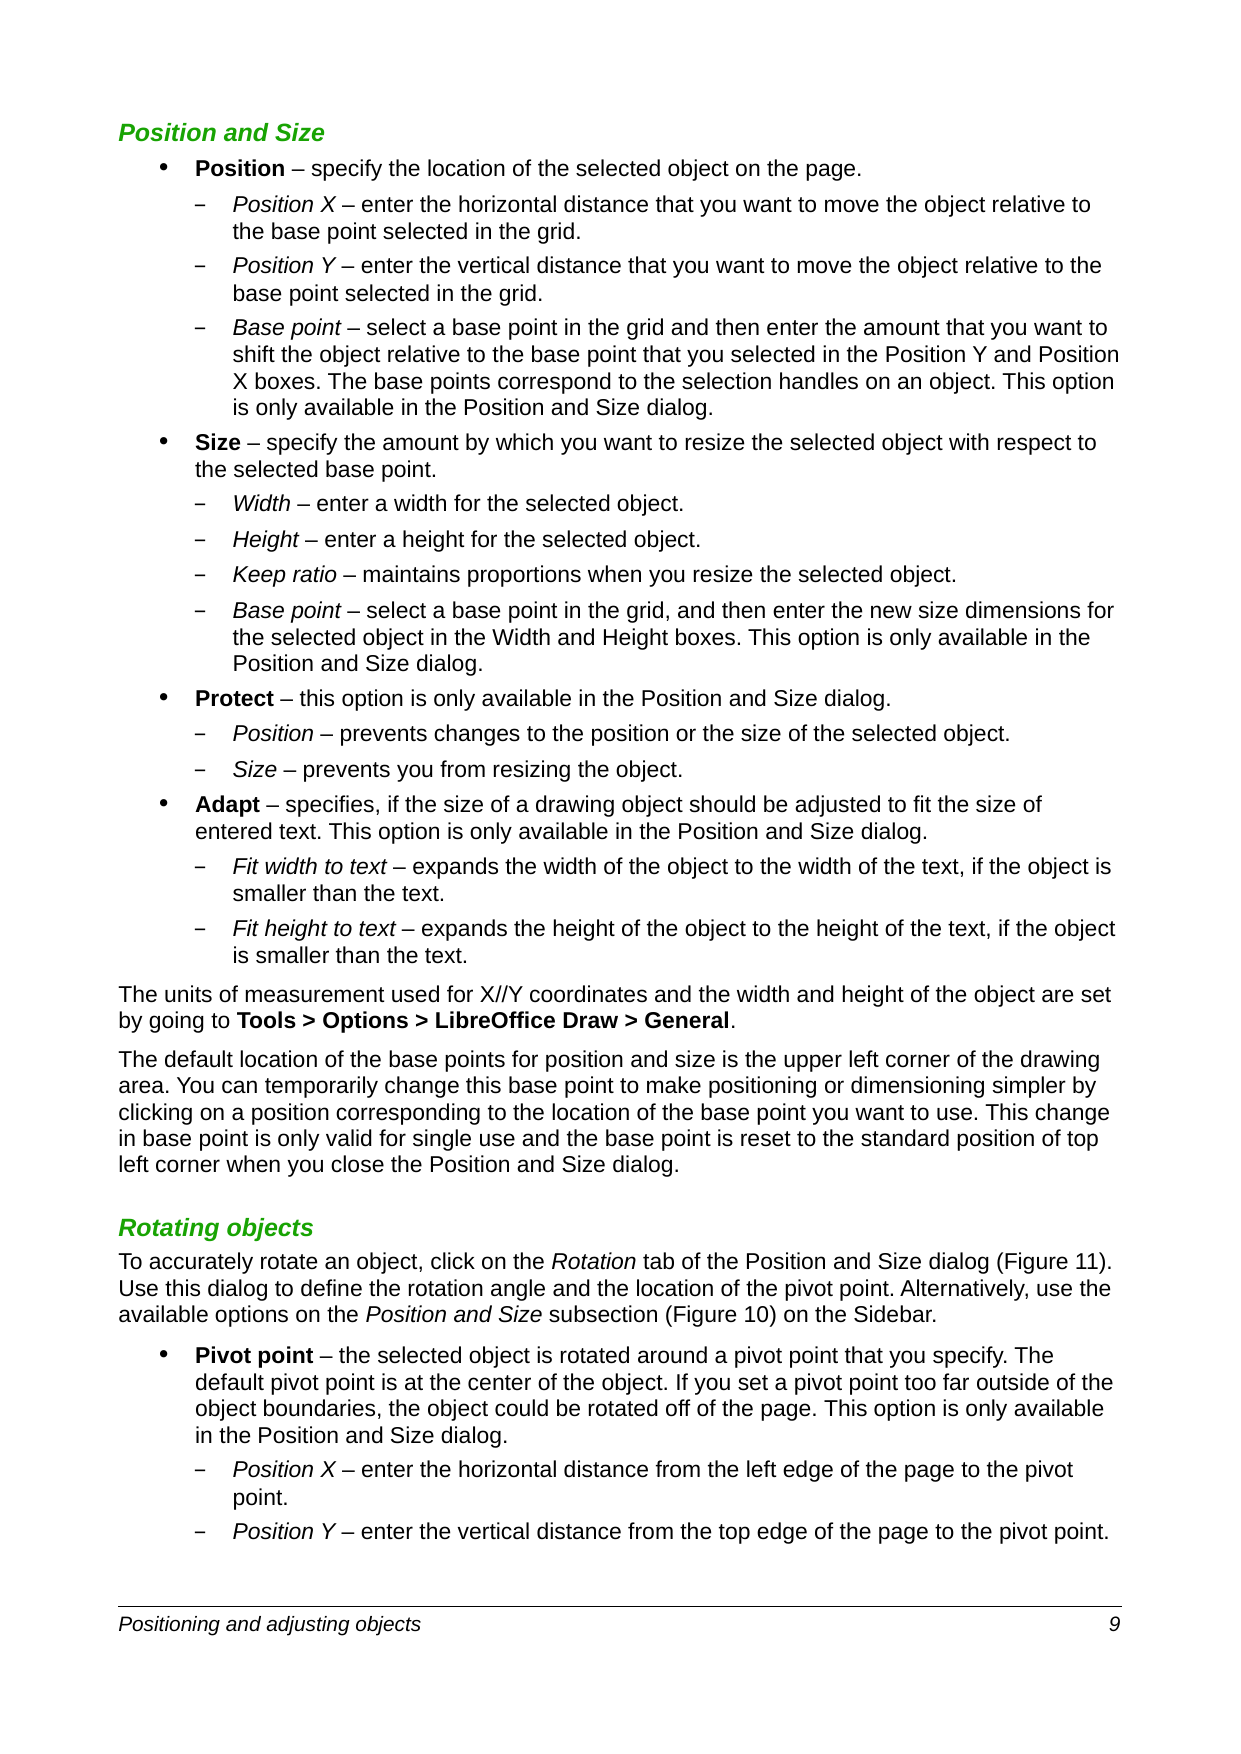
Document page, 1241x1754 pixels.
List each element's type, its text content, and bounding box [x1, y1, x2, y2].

text The units of measurement used for X//Y coordinates and the width and height of the object are set by going to Tools > Options > LibreOffice Draw > General. [118, 981, 1122, 1033]
list Position Y – enter the vertical distance that you want to move the object relative to the base point selected in the grid. [193, 251, 1122, 306]
list Keep ratio – maintains proportions when you resize the selected object. [193, 559, 1122, 588]
list Size – prevents you from resizing the object. [193, 754, 1122, 783]
list Protect – this option is only available in the Position and Size dialog. [156, 683, 1122, 712]
list Base point – select a base point in the grid and then enter the amount that you want to shift the object relative to the base point that you selected in the Position Y and Position X boxes. The base points correspond to the selection handles on an object. This option is only available in the Position and Size dialog. [193, 312, 1122, 421]
list Width – enter a width for the selected object. [193, 488, 1122, 518]
list Position X – enter the horizontal distance that you want to move the object relative to the base point selected in the grid. [193, 189, 1122, 244]
list Pivot point – the selected object is rotated around a pivot point that you specify. The default pivot point is at the center of the object. If you set a pivot point too far outside of the object boundaries, the object could be rotated off of the page. This option is only available in the Position and Size dialog. [156, 1340, 1122, 1448]
list Size – specify the amount by which you want to resize the selected object with respect to the selected base point. [156, 427, 1122, 482]
list Position X – enter the horizontal distance from the left edge of the page to the pivot point. [193, 1454, 1122, 1510]
list Position – specify the location of the selected object on the page. [156, 153, 1122, 182]
list Fit width to text – expands the width of the object to the width of the text, if the object is smaller than the text. [193, 851, 1122, 906]
list Position – prevents changes to the position or the size of the selected object. [193, 718, 1122, 747]
list Position Y – enter the vertical distance from the top edge of the page to the pivot point. [193, 1516, 1122, 1545]
text The default location of the base points for position and size is the upper left corner of the drawing area. You can temporarily change this base point to make positioning or dimensioning simpler by clicking on a position corresponding to the location of the base point you want to use. This change in base point is only valid for single use and the base point is reset to the standard position of top left corner when you close the Position and Size dialog. [118, 1046, 1122, 1178]
text To accurately rotate an object, click on the Rotation tab of the Position and Size dialog (Figure 11). Use this dialog to define the rotation angle and the location of the pivot point. Alternatively, use the available options on the Position and Size subsection (Figure 10) on the Sidebar. [118, 1248, 1122, 1327]
list Base point – select a base point in the grid, and then enter the new size dimensions for the selected object in the Width and Height boxes. This option is only available in the Position and Size dialog. [193, 595, 1122, 677]
list Adapt – specifies, if the size of a drawing object should be adjusted to fit the size of entered text. This option is only available in the Position and Size dialog. [156, 789, 1122, 845]
subtitle Position and Size [118, 118, 1122, 147]
subtitle Rotating objects [118, 1213, 1122, 1242]
list Height – enter a height for the selected object. [193, 524, 1122, 553]
list Fit height to text – expands the height of the object to the height of the text, if the object is smaller than the text. [193, 913, 1122, 968]
